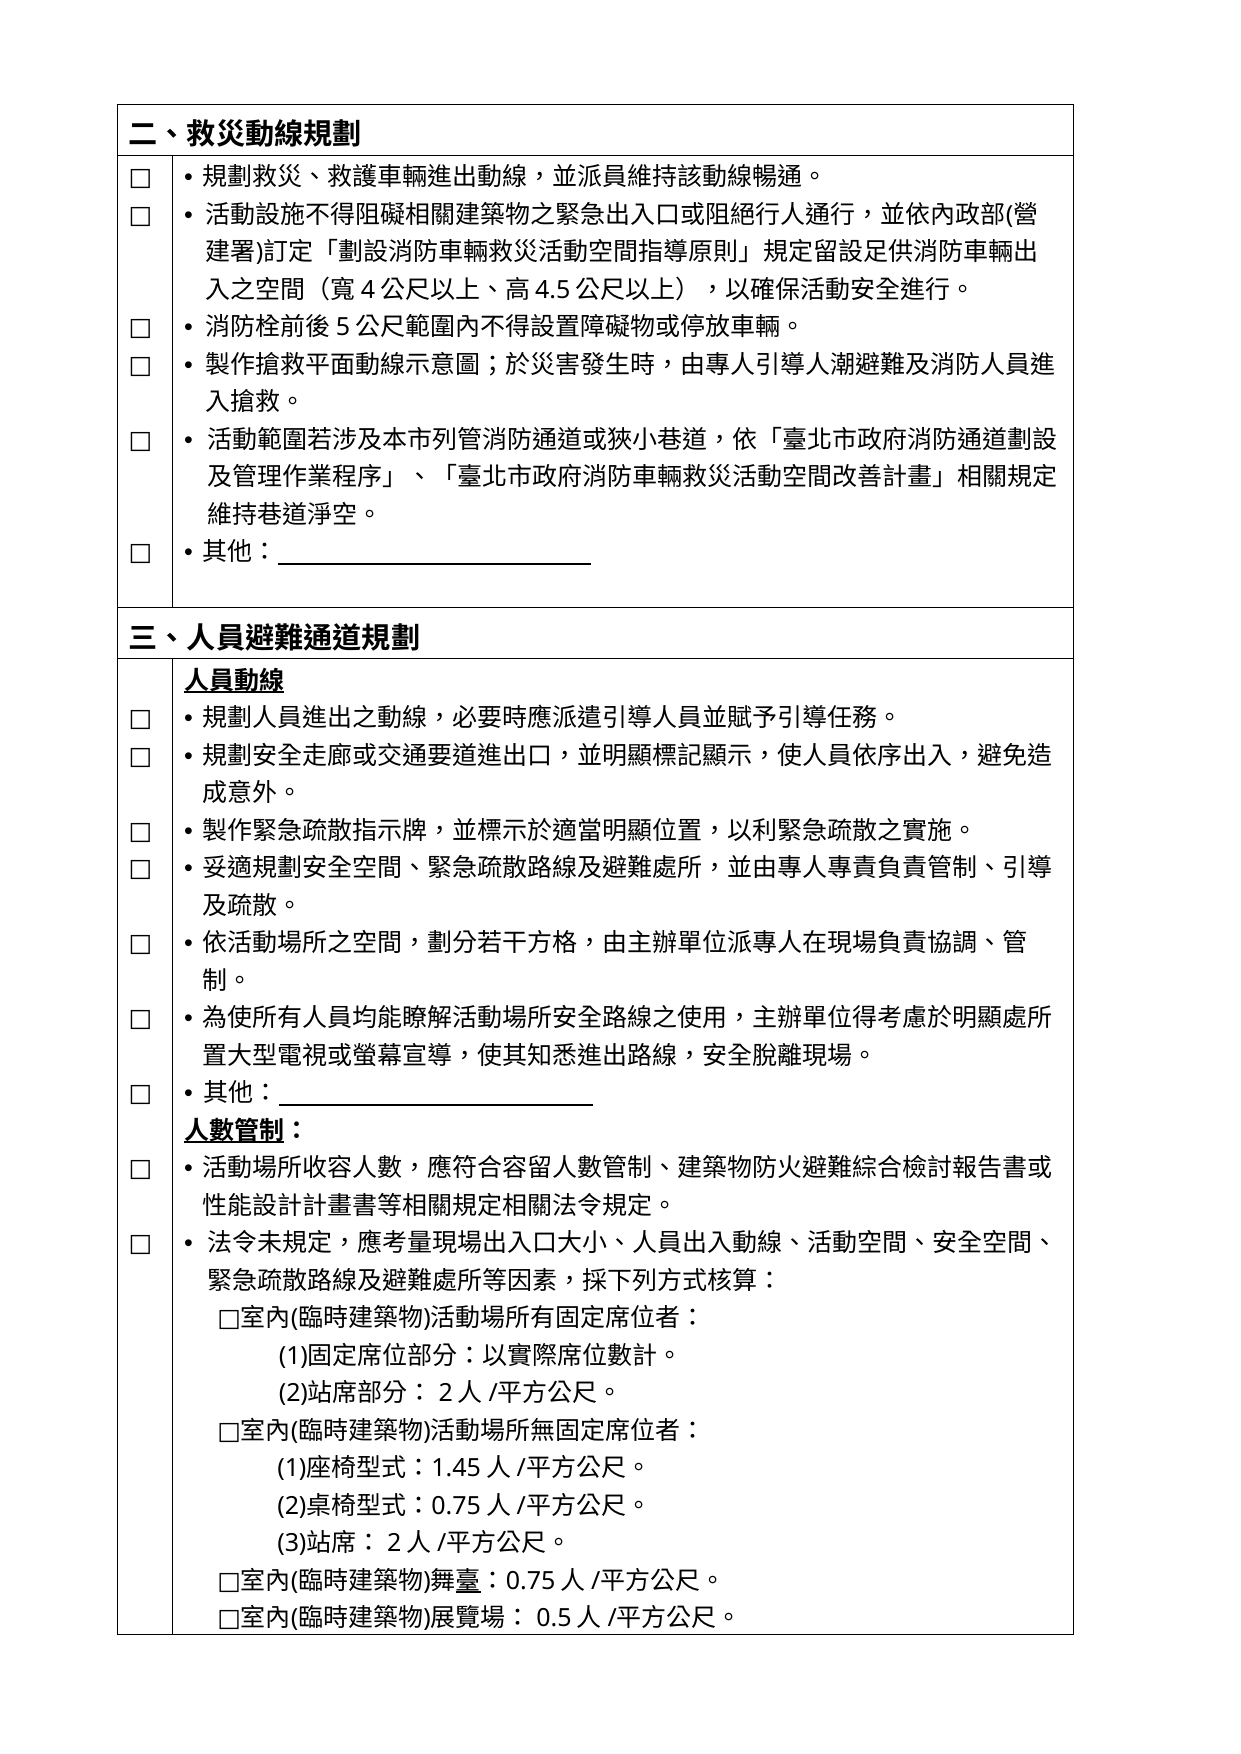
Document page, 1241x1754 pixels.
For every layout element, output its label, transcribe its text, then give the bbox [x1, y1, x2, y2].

table_cell 規劃救災、救護車輛進出動線，並派員維持該動線暢通。 活動設施不得阻礙相關建築物之緊急出入口或阻絕行人通行，並依內政部(營建署)訂定「劃設消防車輛救災活動空間指導原則」規定留設足供消防車輛出入之空間（寬4公尺以上、高4.5公尺以上），以確保活動安全進行。 消防栓前後5公尺範圍內不得設置障礙物或停放車輛。 製作搶救平面動線示意圖；於災害發生時，由專人引導人潮避難及消防人員進入搶救。 活動範圍若涉及本市列管消防通道或狹小巷道，依「臺北市政府消防通道劃設及管理作業程序」、「臺北市政府消防車輛救災活動空間改善計畫」相關規定維持巷道淨空。 其他： [173, 156, 1073, 607]
table_cell □ □ □ □ □ □ [118, 156, 172, 607]
table_cell 三、人員避難通道規劃 [118, 608, 1073, 658]
table_header 二、救災動線規劃 [118, 105, 1073, 155]
table_cell □ □ □ □ □ □ □ □ □ [118, 659, 172, 1634]
table_cell 人員動線 規劃人員進出之動線，必要時應派遣引導人員並賦予引導任務。 規劃安全走廊或交通要道進出口，並明顯標記顯示，使人員依序出入，避免造成意外。 製作緊急疏散指示牌，並標示於適當明顯位置，以利緊急疏散之實施。 妥適規劃安全空間、緊急疏散路線及避難處所，並由專人專責負責管制、引導及疏散。 依活動場所之空間，劃分若干方格，由主辦單位派專人在現場負責協調、管制。 為使所有人員均能瞭解活動場所安全路線之使用，主辦單位得考慮於明顯處所置大型電視或螢幕宣導，使其知悉進出路線，安全脫離現場。 其他： 人數管制： 活動場所收容人數，應符合容留人數管制、建築物防火避難綜合檢討報告書或性能設計計畫書等相關規定相關法令規定。 法令未規定，應考量現場出入口大小、人員出入動線、活動空間、安全空間、緊急疏散路線及避難處所等因素，採下列方式核算： □室內(臨時建築物)活動場所有固定席位者： (1)固定席位部分：以實際席位數計。 (2)站席部分： 2人 /平方公尺。 □室內(臨時建築物)活動場所無固定席位者： (1)座椅型式：1.45人 /平方公尺。 (2)桌椅型式：0.75人 /平方公尺。 (3)站席： 2人 /平方公尺。 □室內(臨時建築物)舞臺：0.75人 /平方公尺。 □室內(臨時建築物)展覽場： 0.5人 /平方公尺。 [173, 659, 1073, 1634]
